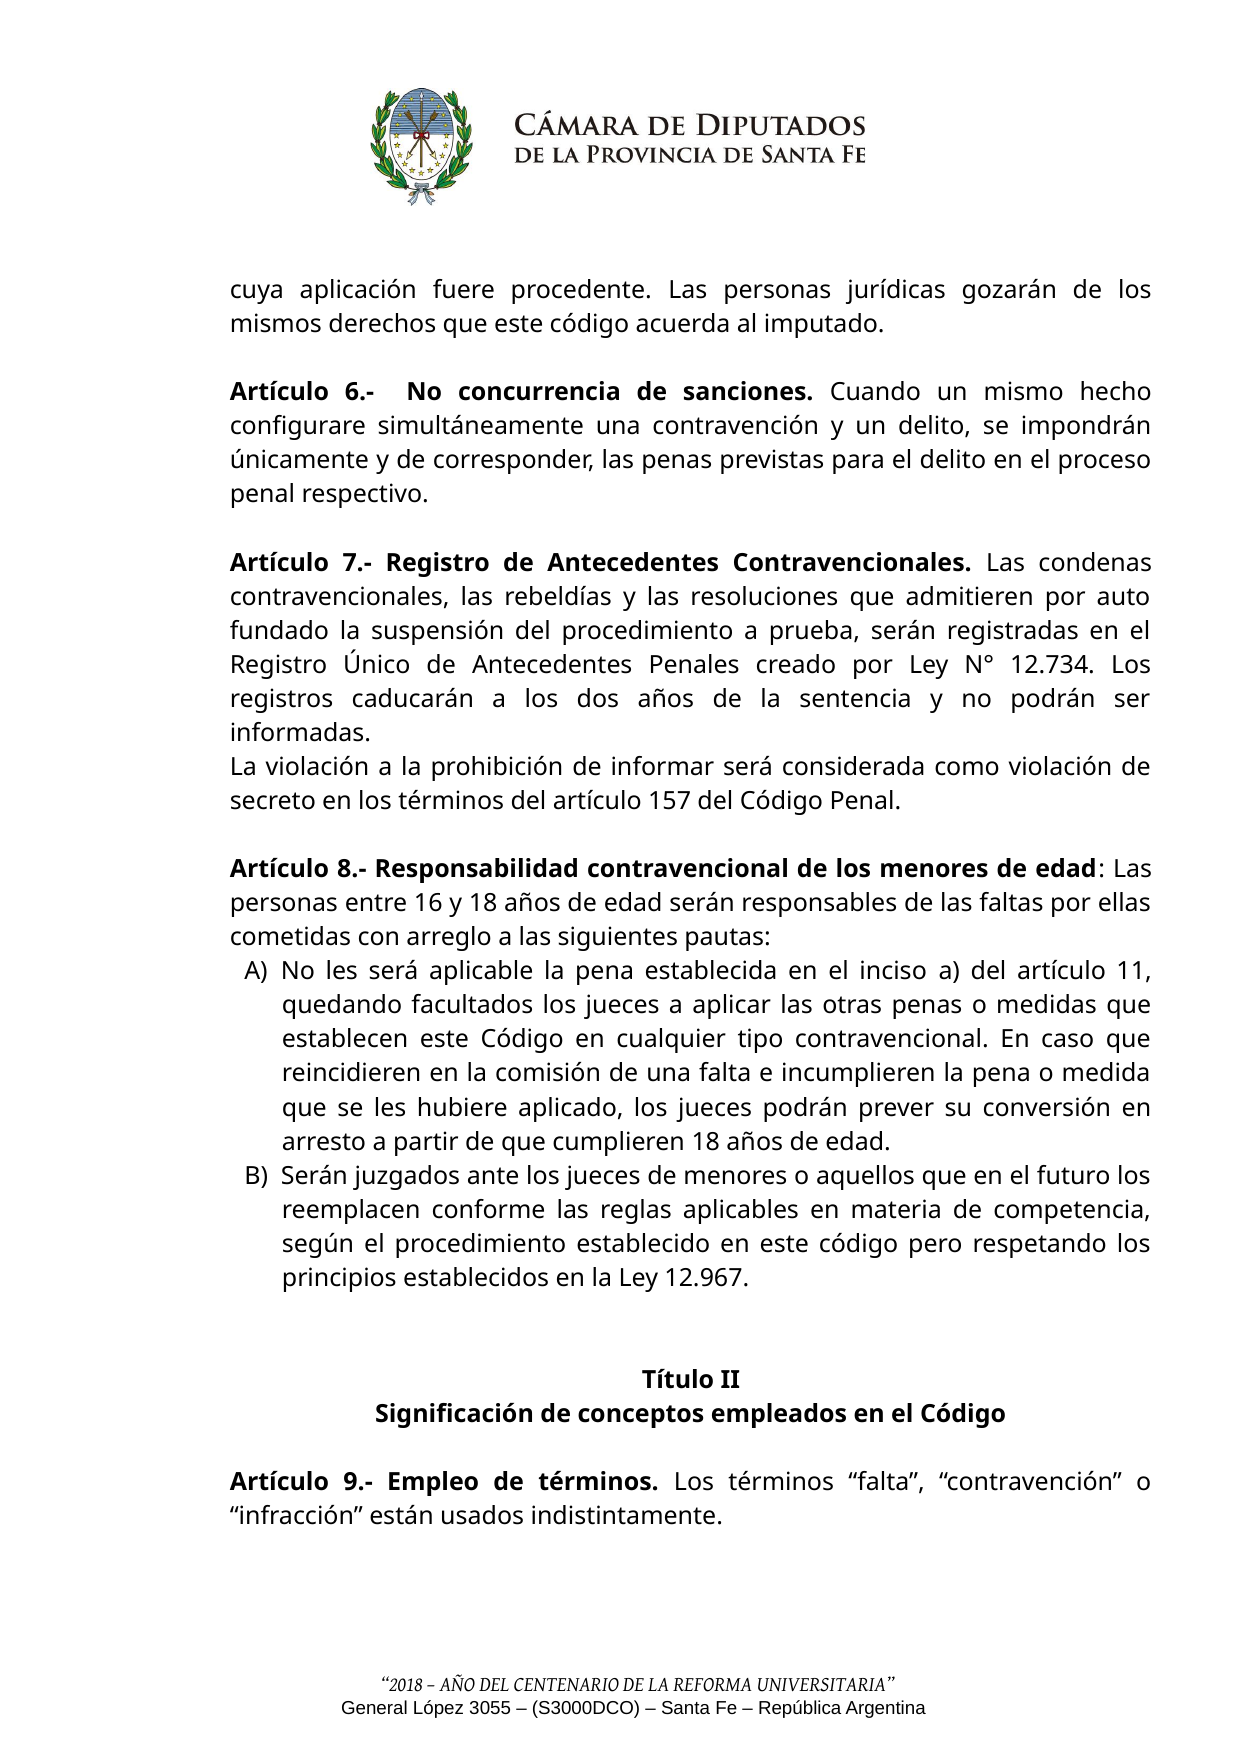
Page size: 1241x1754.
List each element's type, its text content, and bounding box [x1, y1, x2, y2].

list No les será aplicable la pena establecida en el inciso a) del artículo 11, quedando facultados los jueces a aplicar las otras penas o medidas que establecen este Código en cualquier tipo contravencional. En caso que reincidieren en la comisión de una falta e incumplieren la pena o medida que se les hubiere aplicado, los jueces podrán prever su conversión en arresto a partir de que cumplieren 18 años de edad. [244, 953, 1152, 1157]
text Artículo 6.- No concurrencia de sanciones. Cuando un mismo hecho configurare simultáneamente una contravención y un delito, se impondrán únicamente y de corresponder, las penas previstas para el delito en el proceso penal respectivo. [229, 374, 1152, 510]
text Significación de conceptos empleados en el Código [229, 1396, 1152, 1430]
text cuya aplicación fuere procedente. Las personas jurídicas gozarán de los mismos derechos que este código acuerda al imputado. [229, 272, 1152, 340]
picture [370, 88, 866, 210]
text Título II [229, 1362, 1152, 1396]
list Serán juzgados ante los jueces de menores o aquellos que en el futuro los reemplacen conforme las reglas aplicables en materia de competencia, según el procedimiento establecido en este código pero respetando los principios establecidos en la Ley 12.967. [244, 1157, 1152, 1293]
text Artículo 9.- Empleo de términos. Los términos “falta”, “contravención” o “infracción” están usados indistintamente. [229, 1464, 1152, 1532]
text Artículo 7.- Registro de Antecedentes Contravencionales. Las condenas contravencionales, las rebeldías y las resoluciones que admitieren por auto fundado la suspensión del procedimiento a prueba, serán registradas en el Registro Único de Antecedentes Penales creado por Ley N° 12.734. Los registros caducarán a los dos años de la sentencia y no podrán ser informadas. [229, 544, 1152, 748]
text Artículo 8.- Responsabilidad contravencional de los menores de edad: Las personas entre 16 y 18 años de edad serán responsables de las faltas por ellas cometidas con arreglo a las siguientes pautas: [229, 851, 1152, 953]
text La violación a la prohibición de informar será considerada como violación de secreto en los términos del artículo 157 del Código Penal. [229, 748, 1152, 817]
